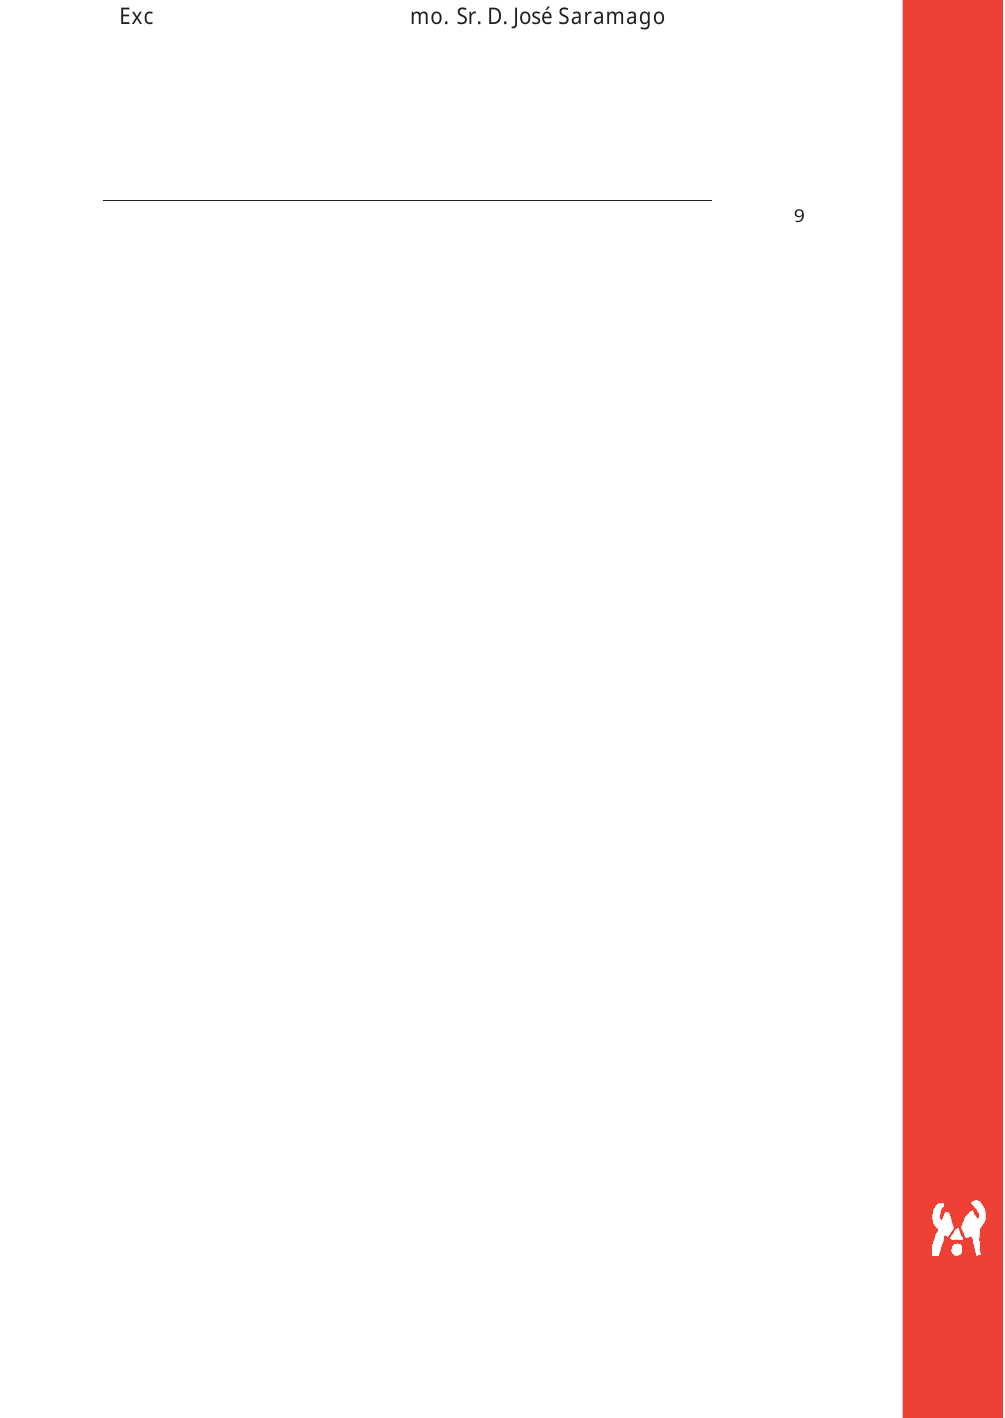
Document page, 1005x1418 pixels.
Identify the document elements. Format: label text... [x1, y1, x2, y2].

text mo. Sr. D. José Saramago [410, 0, 761, 31]
text Exc [119, 0, 162, 31]
text 9 [103, 204, 806, 228]
